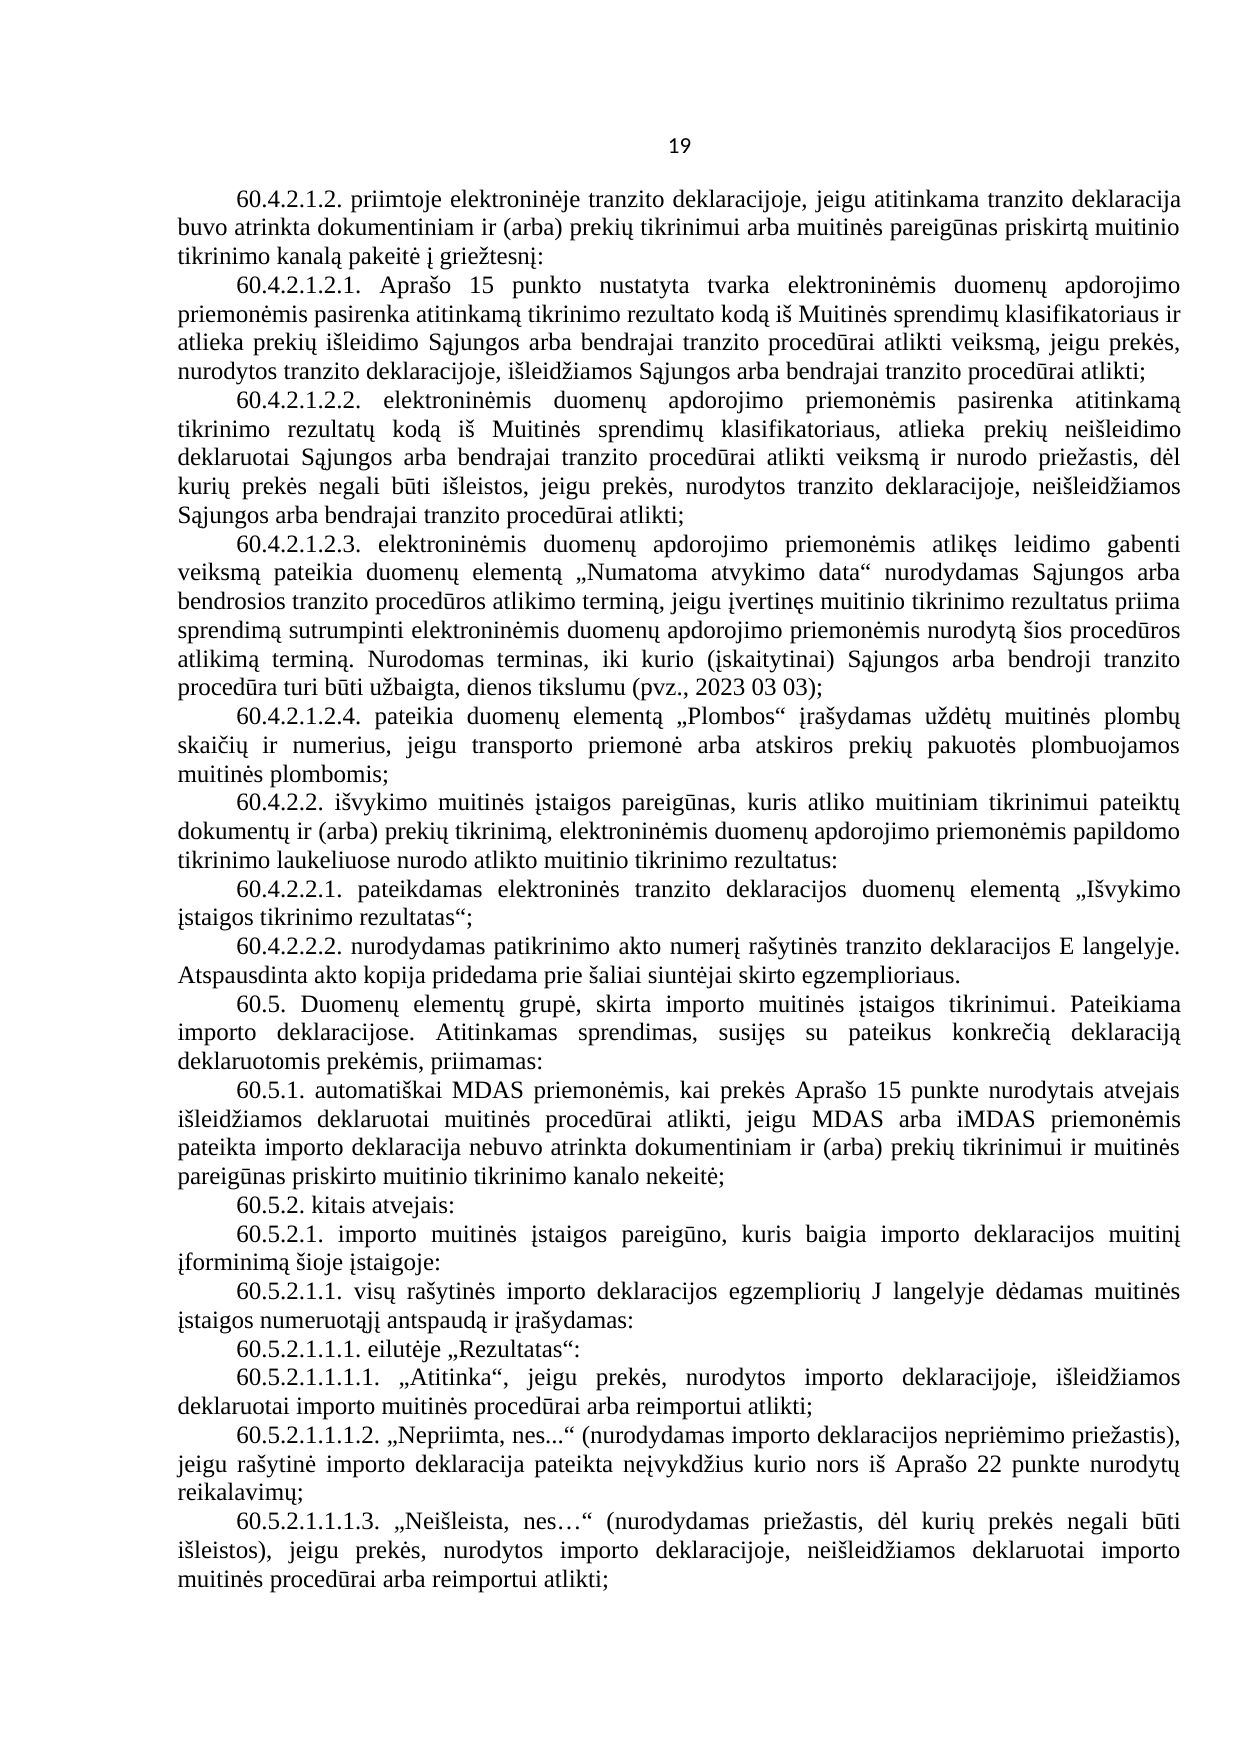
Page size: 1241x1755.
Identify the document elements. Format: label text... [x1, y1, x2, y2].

text 60.5.2.1.1.1.3. „Neišleista, nes…“ (nurodydamas priežastis, dėl kurių prekės negali būti išleistos), jeigu prekės, nurodytos importo deklaracijoje, neišleidžiamos deklaruotai importo muitinės procedūrai arba reimportui atlikti; [177, 1506, 1181, 1592]
text 60.5.2.1.1.1. eilutėje „Rezultatas“: [177, 1334, 1181, 1362]
text 60.5.2.1. importo muitinės įstaigos pareigūno, kuris baigia importo deklaracijos muitinį įforminimą šioje įstaigoje: [177, 1219, 1181, 1276]
text 60.5. Duomenų elementų grupė, skirta importo muitinės įstaigos tikrinimui. Pateikiama importo deklaracijose. Atitinkamas sprendimas, susijęs su pateikus konkrečią deklaraciją deklaruotomis prekėmis, priimamas: [177, 989, 1181, 1075]
text 60.4.2.1.2.2. elektroninėmis duomenų apdorojimo priemonėmis pasirenka atitinkamą tikrinimo rezultatų kodą iš Muitinės sprendimų klasifikatoriaus, atlieka prekių neišleidimo deklaruotai Sąjungos arba bendrajai tranzito procedūrai atlikti veiksmą ir nurodo priežastis, dėl kurių prekės negali būti išleistos, jeigu prekės, nurodytos tranzito deklaracijoje, neišleidžiamos Sąjungos arba bendrajai tranzito procedūrai atlikti; [177, 385, 1181, 529]
text 60.5.2. kitais atvejais: [177, 1190, 1181, 1219]
text 60.5.2.1.1. visų rašytinės importo deklaracijos egzempliorių J langelyje dėdamas muitinės įstaigos numeruotąjį antspaudą ir įrašydamas: [177, 1276, 1181, 1334]
text 60.4.2.1.2.4. pateikia duomenų elementą „Plombos“ įrašydamas uždėtų muitinės plombų skaičių ir numerius, jeigu transporto priemonė arba atskiros prekių pakuotės plombuojamos muitinės plombomis; [177, 701, 1181, 787]
text 60.4.2.1.2.1. Aprašo 15 punkto nustatyta tvarka elektroninėmis duomenų apdorojimo priemonėmis pasirenka atitinkamą tikrinimo rezultato kodą iš Muitinės sprendimų klasifikatoriaus ir atlieka prekių išleidimo Sąjungos arba bendrajai tranzito procedūrai atlikti veiksmą, jeigu prekės, nurodytos tranzito deklaracijoje, išleidžiamos Sąjungos arba bendrajai tranzito procedūrai atlikti; [177, 270, 1181, 385]
text 60.5.1. automatiškai MDAS priemonėmis, kai prekės Aprašo 15 punkte nurodytais atvejais išleidžiamos deklaruotai muitinės procedūrai atlikti, jeigu MDAS arba iMDAS priemonėmis pateikta importo deklaracija nebuvo atrinkta dokumentiniam ir (arba) prekių tikrinimui ir muitinės pareigūnas priskirto muitinio tikrinimo kanalo nekeitė; [177, 1075, 1181, 1190]
text 60.5.2.1.1.1.2. „Nepriimta, nes...“ (nurodydamas importo deklaracijos nepriėmimo priežastis), jeigu rašytinė importo deklaracija pateikta neįvykdžius kurio nors iš Aprašo 22 punkte nurodytų reikalavimų; [177, 1420, 1181, 1506]
text 60.4.2.2. išvykimo muitinės įstaigos pareigūnas, kuris atliko muitiniam tikrinimui pateiktų dokumentų ir (arba) prekių tikrinimą, elektroninėmis duomenų apdorojimo priemonėmis papildomo tikrinimo laukeliuose nurodo atlikto muitinio tikrinimo rezultatus: [177, 787, 1181, 874]
text 60.4.2.2.2. nurodydamas patikrinimo akto numerį rašytinės tranzito deklaracijos E langelyje. Atspausdinta akto kopija pridedama prie šaliai siuntėjai skirto egzemplioriaus. [177, 931, 1181, 989]
text 60.4.2.1.2. priimtoje elektroninėje tranzito deklaracijoje, jeigu atitinkama tranzito deklaracija buvo atrinkta dokumentiniam ir (arba) prekių tikrinimui arba muitinės pareigūnas priskirtą muitinio tikrinimo kanalą pakeitė į griežtesnį: [177, 184, 1181, 270]
text 60.4.2.1.2.3. elektroninėmis duomenų apdorojimo priemonėmis atlikęs leidimo gabenti veiksmą pateikia duomenų elementą „Numatoma atvykimo data“ nurodydamas Sąjungos arba bendrosios tranzito procedūros atlikimo terminą, jeigu įvertinęs muitinio tikrinimo rezultatus priima sprendimą sutrumpinti elektroninėmis duomenų apdorojimo priemonėmis nurodytą šios procedūros atlikimą terminą. Nurodomas terminas, iki kurio (įskaitytinai) Sąjungos arba bendroji tranzito procedūra turi būti užbaigta, dienos tikslumu (pvz., 2023 03 03); [177, 529, 1181, 701]
text 60.4.2.2.1. pateikdamas elektroninės tranzito deklaracijos duomenų elementą „Išvykimo įstaigos tikrinimo rezultatas“; [177, 874, 1181, 931]
text 60.5.2.1.1.1.1. „Atitinka“, jeigu prekės, nurodytos importo deklaracijoje, išleidžiamos deklaruotai importo muitinės procedūrai arba reimportui atlikti; [177, 1362, 1181, 1420]
